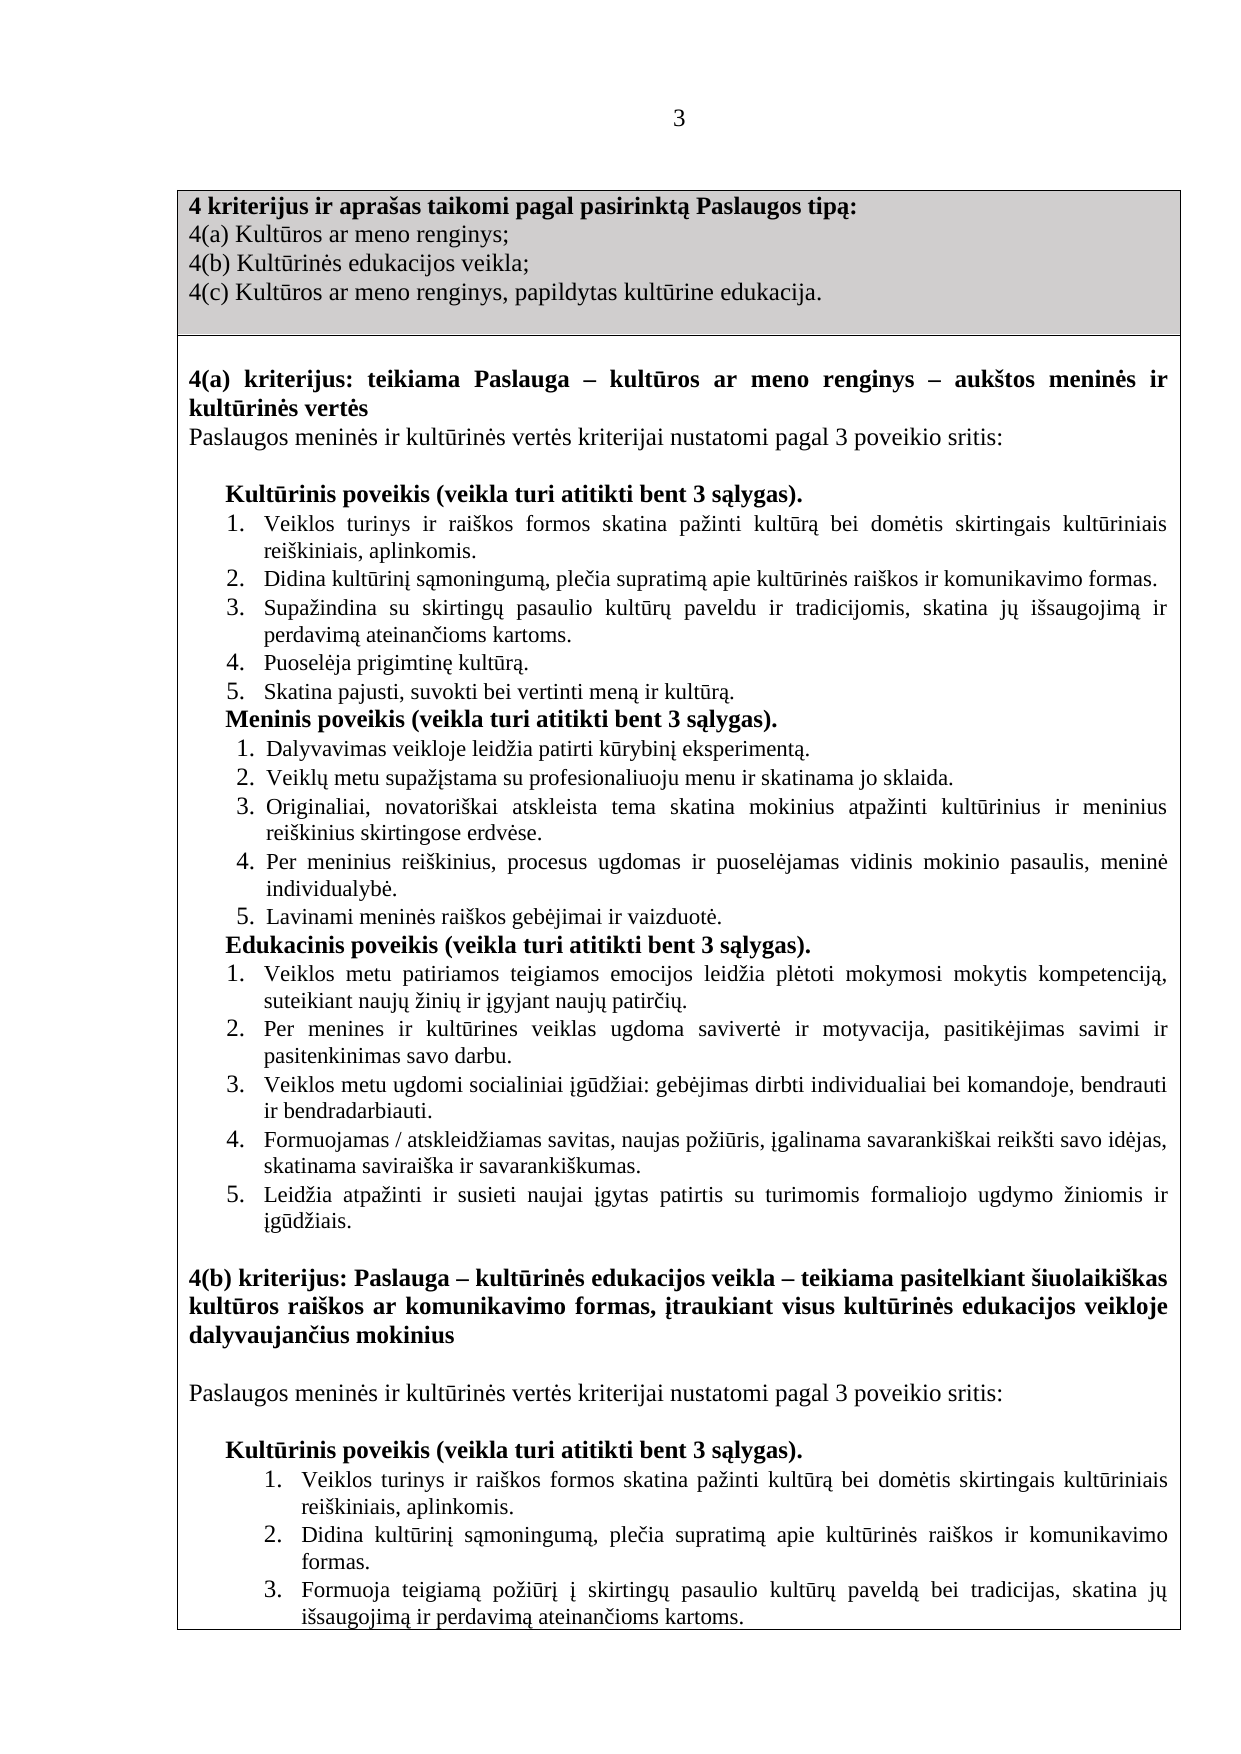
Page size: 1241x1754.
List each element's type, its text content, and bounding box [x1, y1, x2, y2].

table_cell 4(a) kriterijus: teikiama Paslauga – kultūros ar meno renginys – aukštos meninės ir kultūrinės vertės Paslaugos meninės ir kultūrinės vertės kriterijai nustatomi pagal 3 poveikio sritis: Kultūrinis poveikis (veikla turi atitikti bent 3 sąlygas). 1. Veiklos turinys ir raiškos formos skatina pažinti kultūrą bei domėtis skirtingais kultūriniais reiškiniais, aplinkomis. 2. Didina kultūrinį sąmoningumą, plečia supratimą apie kultūrinės raiškos ir komunikavimo formas. 3. Supažindina su skirtingų pasaulio kultūrų paveldu ir tradicijomis, skatina jų išsaugojimą ir perdavimą ateinančioms kartoms. 4. Puoselėja prigimtinę kultūrą. 5. Skatina pajusti, suvokti bei vertinti meną ir kultūrą. Meninis poveikis (veikla turi atitikti bent 3 sąlygas). 1. Dalyvavimas veikloje leidžia patirti kūrybinį eksperimentą. 2. Veiklų metu supažįstama su profesionaliuoju menu ir skatinama jo sklaida. 3. Originaliai, novatoriškai atskleista tema skatina mokinius atpažinti kultūrinius ir meninius reiškinius skirtingose erdvėse. 4. Per meninius reiškinius, procesus ugdomas ir puoselėjamas vidinis mokinio pasaulis, meninė individualybė. 5. Lavinami meninės raiškos gebėjimai ir vaizduotė. Edukacinis poveikis (veikla turi atitikti bent 3 sąlygas). 1. Veiklos metu patiriamos teigiamos emocijos leidžia plėtoti mokymosi mokytis kompetenciją, suteikiant naujų žinių ir įgyjant naujų patirčių. 2. Per menines ir kultūrines veiklas ugdoma savivertė ir motyvacija, pasitikėjimas savimi ir pasitenkinimas savo darbu. 3. Veiklos metu ugdomi socialiniai įgūdžiai: gebėjimas dirbti individualiai bei komandoje, bendrauti ir bendradarbiauti. 4. Formuojamas / atskleidžiamas savitas, naujas požiūris, įgalinama savarankiškai reikšti savo idėjas, skatinama saviraiška ir savarankiškumas. 5. Leidžia atpažinti ir susieti naujai įgytas patirtis su turimomis formaliojo ugdymo žiniomis ir įgūdžiais. 4(b) kriterijus: Paslauga – kultūrinės edukacijos veikla – teikiama pasitelkiant šiuolaikiškas kultūros raiškos ar komunikavimo formas, įtraukiant visus kultūrinės edukacijos veikloje dalyvaujančius mokinius Paslaugos meninės ir kultūrinės vertės kriterijai nustatomi pagal 3 poveikio sritis: Kultūrinis poveikis (veikla turi atitikti bent 3 sąlygas). 1. Veiklos turinys ir raiškos formos skatina pažinti kultūrą bei domėtis skirtingais kultūriniais reiškiniais, aplinkomis. 2. Didina kultūrinį sąmoningumą, plečia supratimą apie kultūrinės raiškos ir komunikavimo formas. 3. Formuoja teigiamą požiūrį į skirtingų pasaulio kultūrų paveldą bei tradicijas, skatina jų išsaugojimą ir perdavimą ateinančioms kartoms. [178, 336, 1180, 1629]
table_header 4 kriterijus ir aprašas taikomi pagal pasirinktą Paslaugos tipą: 4(a) Kultūros ar meno renginys; 4(b) Kultūrinės edukacijos veikla; 4(c) Kultūros ar meno renginys, papildytas kultūrine edukacija. [178, 191, 1180, 334]
